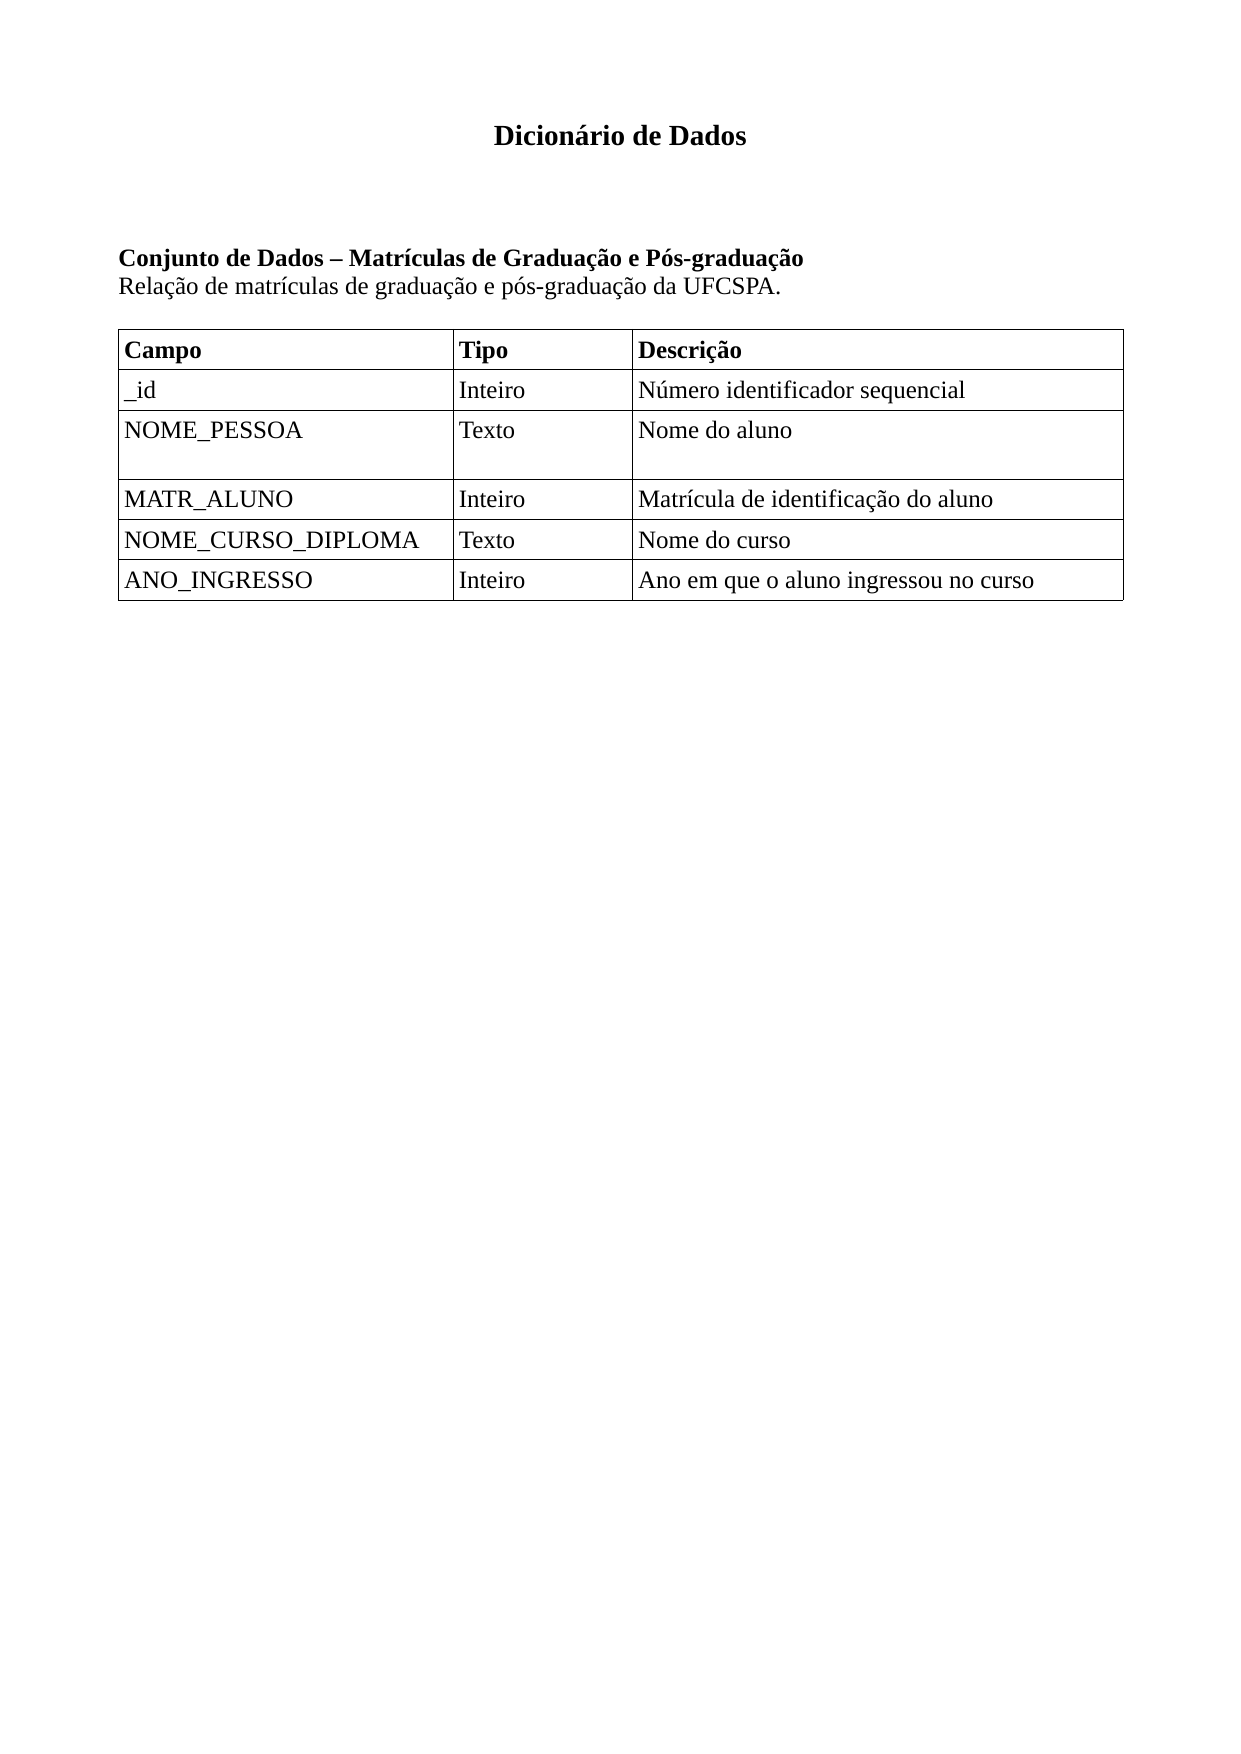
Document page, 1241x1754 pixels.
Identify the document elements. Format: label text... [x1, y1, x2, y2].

table_cell Inteiro [454, 370, 632, 409]
table_cell Inteiro [454, 560, 632, 599]
table_cell Matrícula de identificação do aluno [633, 480, 1123, 519]
table_header Descrição [633, 330, 1123, 369]
table_cell NOME_PESSOA [119, 411, 453, 479]
table_cell Texto [454, 520, 632, 559]
table_header Tipo [454, 330, 632, 369]
table_cell Número identificador sequencial [633, 370, 1123, 409]
table_cell Texto [454, 411, 632, 479]
table_cell _id [119, 370, 453, 409]
table_header Campo [119, 330, 453, 369]
table_cell Inteiro [454, 480, 632, 519]
table_cell Ano em que o aluno ingressou no curso [633, 560, 1123, 599]
text Dicionário de Dados [118, 118, 1122, 152]
table_cell ANO_INGRESSO [119, 560, 453, 599]
table_cell Nome do aluno [633, 411, 1123, 479]
table_cell NOME_CURSO_DIPLOMA [119, 520, 453, 559]
text Relação de matrículas de graduação e pós-graduação da UFCSPA. [118, 271, 1122, 300]
table_cell MATR_ALUNO [119, 480, 453, 519]
table_cell Nome do curso [633, 520, 1123, 559]
text Conjunto de Dados – Matrículas de Graduação e Pós-graduação [118, 243, 1122, 271]
